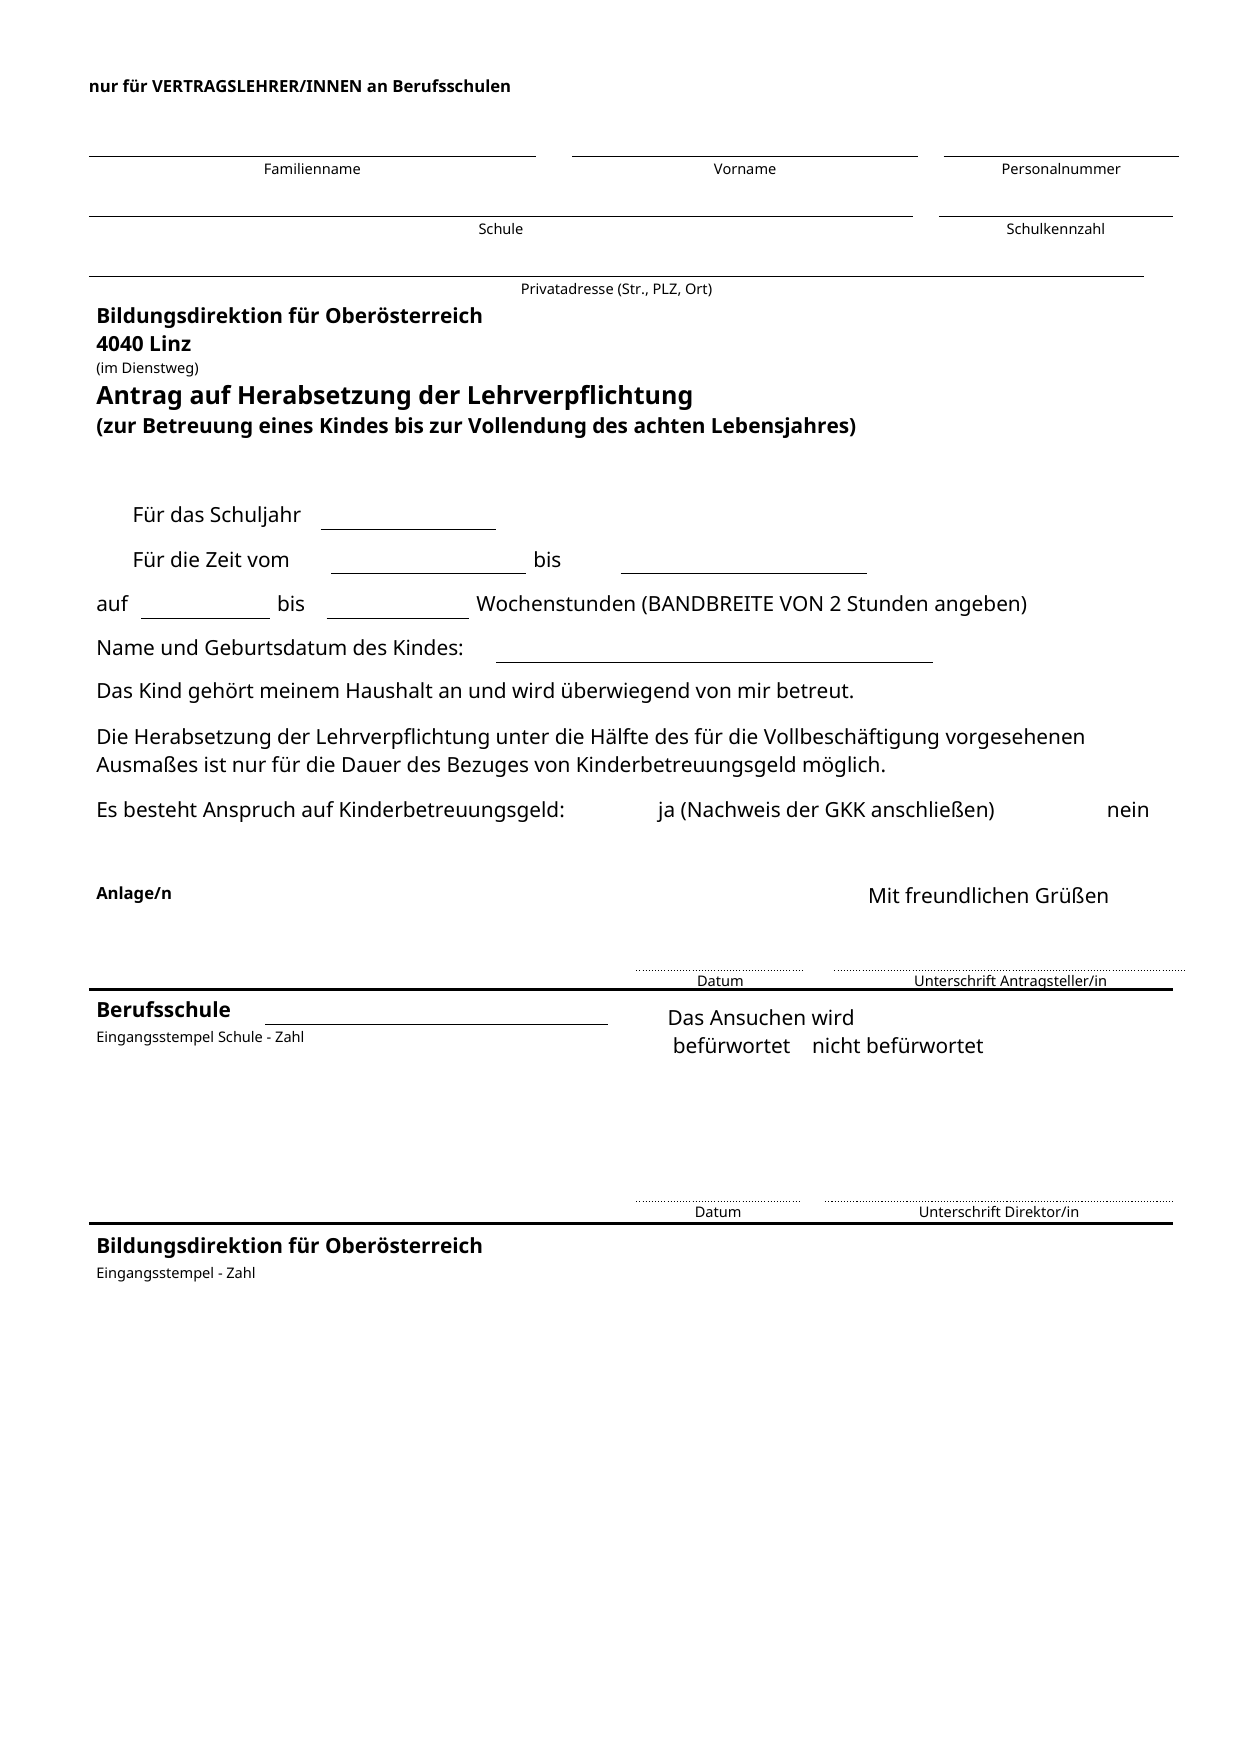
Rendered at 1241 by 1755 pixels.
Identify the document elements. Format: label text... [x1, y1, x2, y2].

table_cell [1179, 156, 1187, 181]
table_header [89, 120, 536, 156]
table_cell bis [526, 529, 621, 573]
table_cell [1173, 216, 1179, 241]
table_cell Für die Zeit vom [125, 529, 331, 573]
table_cell [265, 991, 608, 1023]
table_cell [933, 618, 1173, 662]
table_cell [1173, 276, 1179, 301]
table_cell Vorname [572, 157, 917, 181]
table_cell Antrag auf Herabsetzung der Lehrverpflichtung (zur Betreuung eines Kindes bis zur Vollendung des achten Lebensjahres) [89, 378, 1173, 440]
table_cell Anlage/n [89, 881, 636, 988]
table_cell [1173, 181, 1179, 216]
table_cell Unterschrift Direktor/in [825, 1201, 1173, 1222]
table_cell [636, 881, 804, 970]
table_cell Bildungsdirektion für Oberösterreich [89, 1225, 636, 1260]
table_cell [636, 1225, 1173, 1526]
table_cell [1173, 662, 1179, 706]
table_cell [1179, 1222, 1187, 1260]
table_cell Eingangsstempel - Zahl [89, 1260, 636, 1526]
table_cell [913, 181, 939, 241]
table_cell [1144, 241, 1173, 301]
table_cell [1179, 440, 1187, 484]
table_cell [1179, 241, 1187, 276]
table_cell [1173, 378, 1179, 440]
table_cell [1173, 618, 1179, 662]
table_cell Unterschrift Antragsteller/in [834, 970, 1187, 988]
table_cell [1179, 1201, 1187, 1222]
table_header [572, 120, 917, 156]
table_cell [1173, 1222, 1179, 1260]
table_cell [1173, 782, 1179, 881]
table_cell Personalnummer [944, 157, 1179, 181]
table_cell Es besteht Anspruch auf Kinderbetreuungsgeld: [89, 782, 600, 881]
table_cell Datum [636, 970, 804, 988]
table_cell Privatadresse (Str., PLZ, Ort) [89, 277, 1144, 301]
table_cell [621, 529, 867, 573]
table_cell [1179, 706, 1187, 782]
table_cell [1173, 529, 1179, 573]
table_cell nein [1099, 782, 1173, 881]
table_cell Schulkennzahl [939, 217, 1173, 241]
table_cell [321, 485, 496, 529]
table_cell [496, 485, 1173, 529]
table_cell [1173, 706, 1179, 782]
table_cell Für das Schuljahr [125, 485, 321, 529]
table_cell Bildungsdirektion für Oberösterreich 4040 Linz (im Dienstweg) [89, 301, 1173, 378]
table_cell [1173, 1201, 1179, 1222]
table_cell [1179, 782, 1187, 881]
table_cell [608, 991, 636, 1023]
table_cell [867, 529, 1173, 573]
table_cell [1179, 301, 1187, 378]
table_cell Eingangsstempel Schule - Zahl [89, 1024, 636, 1222]
table_cell Schule [89, 217, 913, 241]
table_cell [496, 618, 933, 662]
table_cell [600, 782, 651, 881]
table_cell [1173, 1260, 1179, 1526]
table_header [918, 120, 943, 181]
table_cell [1179, 1260, 1187, 1526]
table_cell [89, 181, 913, 216]
table_cell ja (Nachweis der GKK anschließen) [651, 782, 1056, 881]
table_cell [1173, 440, 1179, 484]
table_cell Wochenstunden (BANDBREITE VON 2 Stunden angeben) [469, 573, 1167, 618]
table_cell [1179, 378, 1187, 440]
table_cell Name und Geburtsdatum des Kindes: [89, 618, 496, 662]
table_cell [89, 529, 125, 573]
table_cell bis [270, 573, 327, 618]
table_cell [939, 181, 1173, 216]
table_header [944, 120, 1179, 156]
table_cell [1173, 301, 1179, 378]
table_cell [1173, 573, 1179, 618]
table_cell [1173, 485, 1179, 529]
table_cell [1179, 181, 1187, 216]
table_cell [89, 440, 1173, 484]
table_header [1179, 120, 1187, 156]
table_cell [1179, 662, 1187, 706]
table_cell [1179, 881, 1187, 970]
table_cell [1179, 988, 1187, 1023]
table_cell [1173, 1024, 1179, 1201]
table_cell [141, 573, 269, 618]
table_cell Mit freundlichen Grüßen [804, 881, 1173, 970]
table_cell Berufsschule [89, 991, 265, 1023]
table_header [536, 120, 572, 181]
table_cell [1173, 881, 1179, 970]
table_cell Das Kind gehört meinem Haushalt an und wird überwiegend von mir betreut. [89, 662, 1173, 706]
table_cell [89, 241, 1144, 276]
table_cell Datum [636, 1201, 799, 1222]
table_cell [1173, 241, 1179, 276]
table_cell [1179, 618, 1187, 662]
table_cell [327, 573, 469, 618]
table_cell [1179, 529, 1187, 573]
table_cell [331, 529, 526, 573]
table_cell [1179, 216, 1187, 241]
table_cell [1167, 573, 1173, 618]
table_cell [1179, 485, 1187, 529]
table_cell auf [89, 573, 141, 618]
table_cell [800, 1201, 825, 1222]
table_cell Familienname [89, 157, 536, 181]
table_cell [1056, 782, 1099, 881]
table_cell Die Herabsetzung der Lehrverpflichtung unter die Hälfte des für die Vollbeschäftigung vorgesehenen Ausmaßes ist nur für die Dauer des Bezuges von Kinderbetreuungsgeld möglich. [89, 706, 1173, 782]
table_cell [804, 970, 834, 988]
table_cell [1173, 988, 1179, 1023]
table_cell [1179, 276, 1187, 301]
table_cell Das Ansuchen wird befürwortet nicht befürwortet [636, 991, 1173, 1201]
table_cell [1179, 573, 1187, 618]
table_cell [1179, 1024, 1187, 1201]
table_cell [89, 485, 125, 529]
